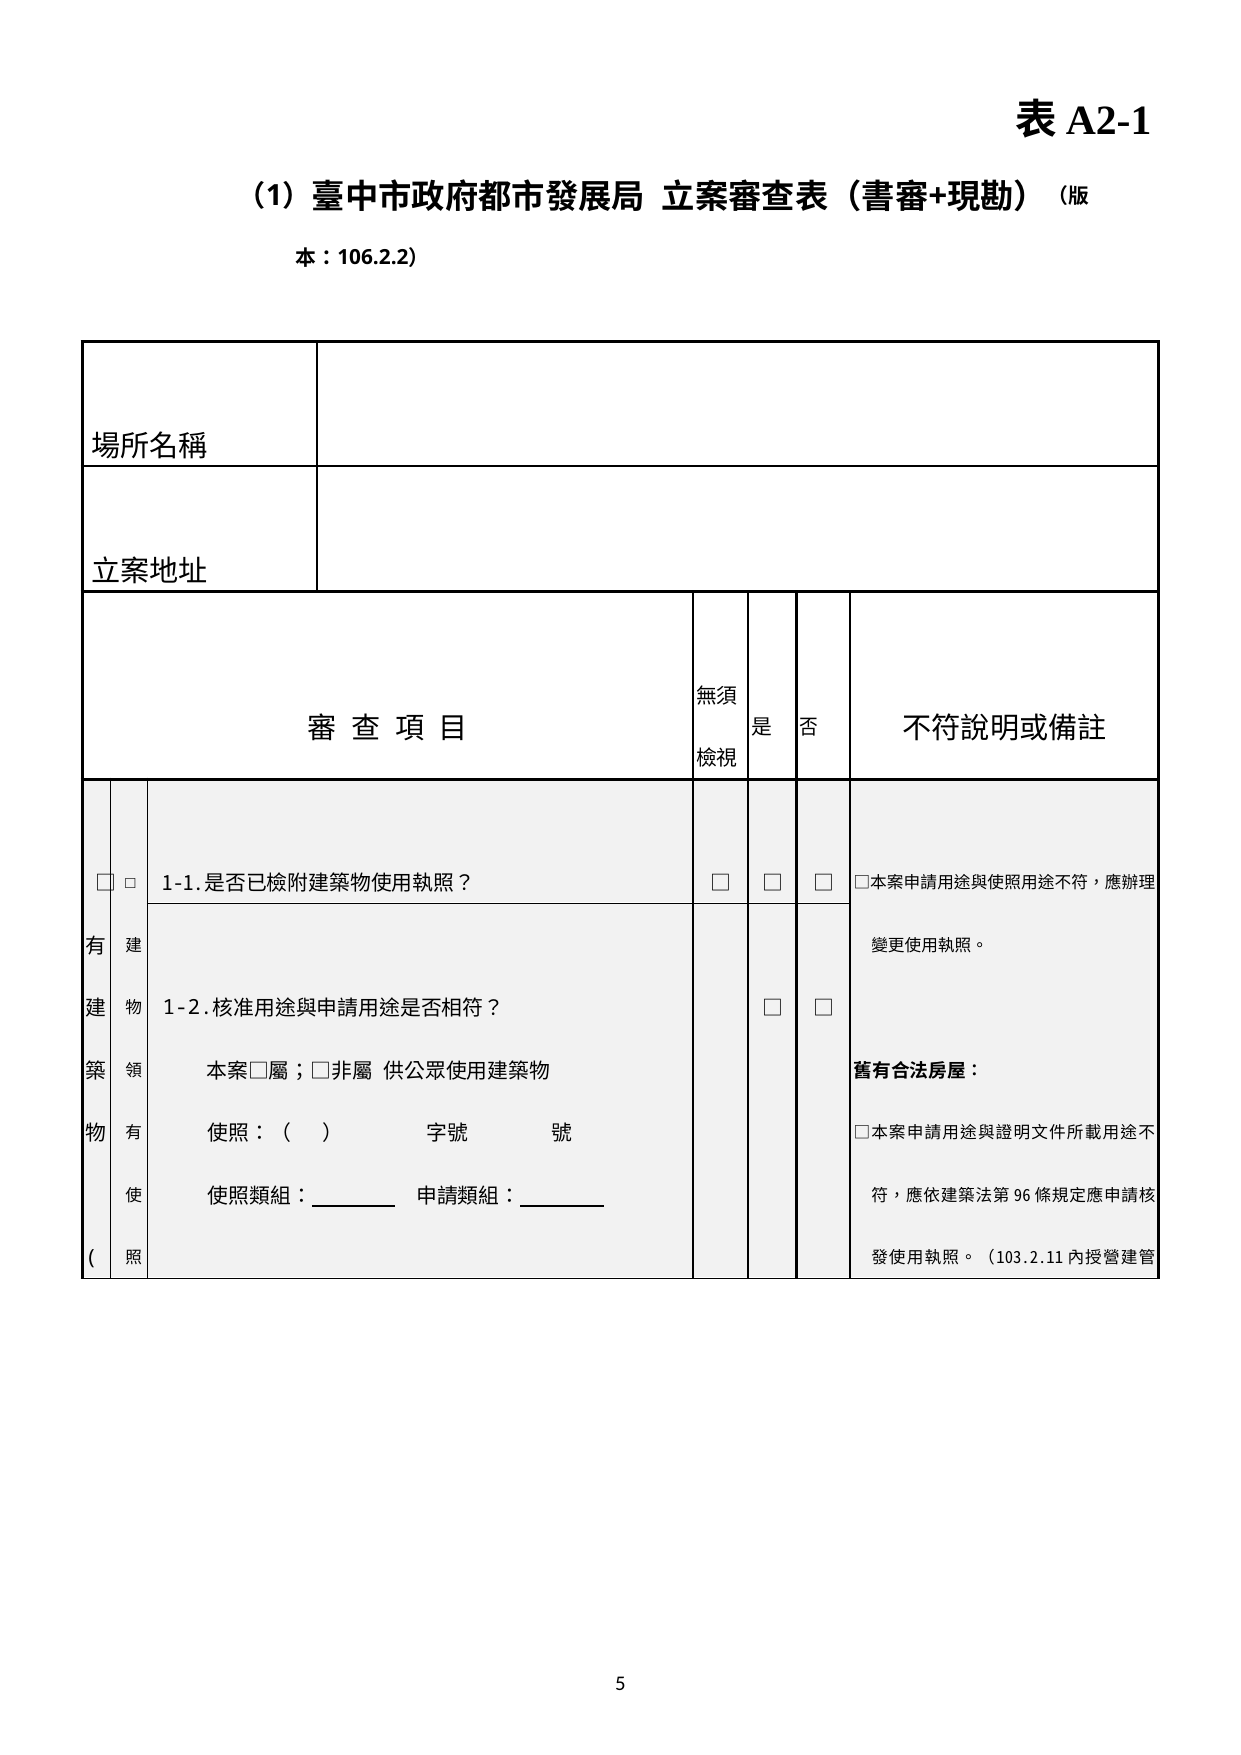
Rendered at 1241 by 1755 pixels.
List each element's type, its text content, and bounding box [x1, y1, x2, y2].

table_header [318, 343, 1157, 465]
text 表A2-1 [989, 98, 1151, 144]
table_cell 1-1.是否已檢附建築物使用執照？ [148, 781, 692, 902]
subtitle [974, 91, 1166, 151]
table_cell □建物領有使照 [111, 781, 147, 1277]
table_cell 1-2.核准用途與申請用途是否相符？ 本案□屬；□非屬 供公眾使用建築物 使照：（ ） 字號 號 使照類組： 申請類組： [148, 904, 692, 1277]
subtitle 臺中市政府都市發展局 立案審查表（書審+現勘）（版本：106.2.2） [236, 152, 1107, 277]
table_cell □ [749, 904, 795, 1277]
table_cell □ [749, 781, 795, 902]
table_cell [318, 467, 1157, 590]
table_cell 不符說明或備註 [851, 593, 1157, 777]
table_cell □ [694, 781, 747, 902]
table_cell □ [798, 781, 849, 902]
table_cell [694, 904, 747, 1277]
table_cell 否 [798, 593, 849, 777]
table_cell 立案地址 [84, 467, 316, 590]
table_header 場所名稱 [84, 343, 316, 465]
table_cell 是 [749, 593, 795, 777]
table_cell □有建築物 (勾選後審查) [84, 781, 110, 1277]
table_cell 無須 檢視 [694, 593, 747, 777]
table_cell □ [798, 904, 849, 1277]
table_cell 審 查 項 目 [84, 593, 692, 777]
table_cell □本案申請用途與使照用途不符，應辦理變更使用執照。 舊有合法房屋： □本案申請用途與證明文件所載用途不符，應依建築法第96條規定應申請核發使用執照。（103.2.11內授營建管 [851, 781, 1157, 1277]
